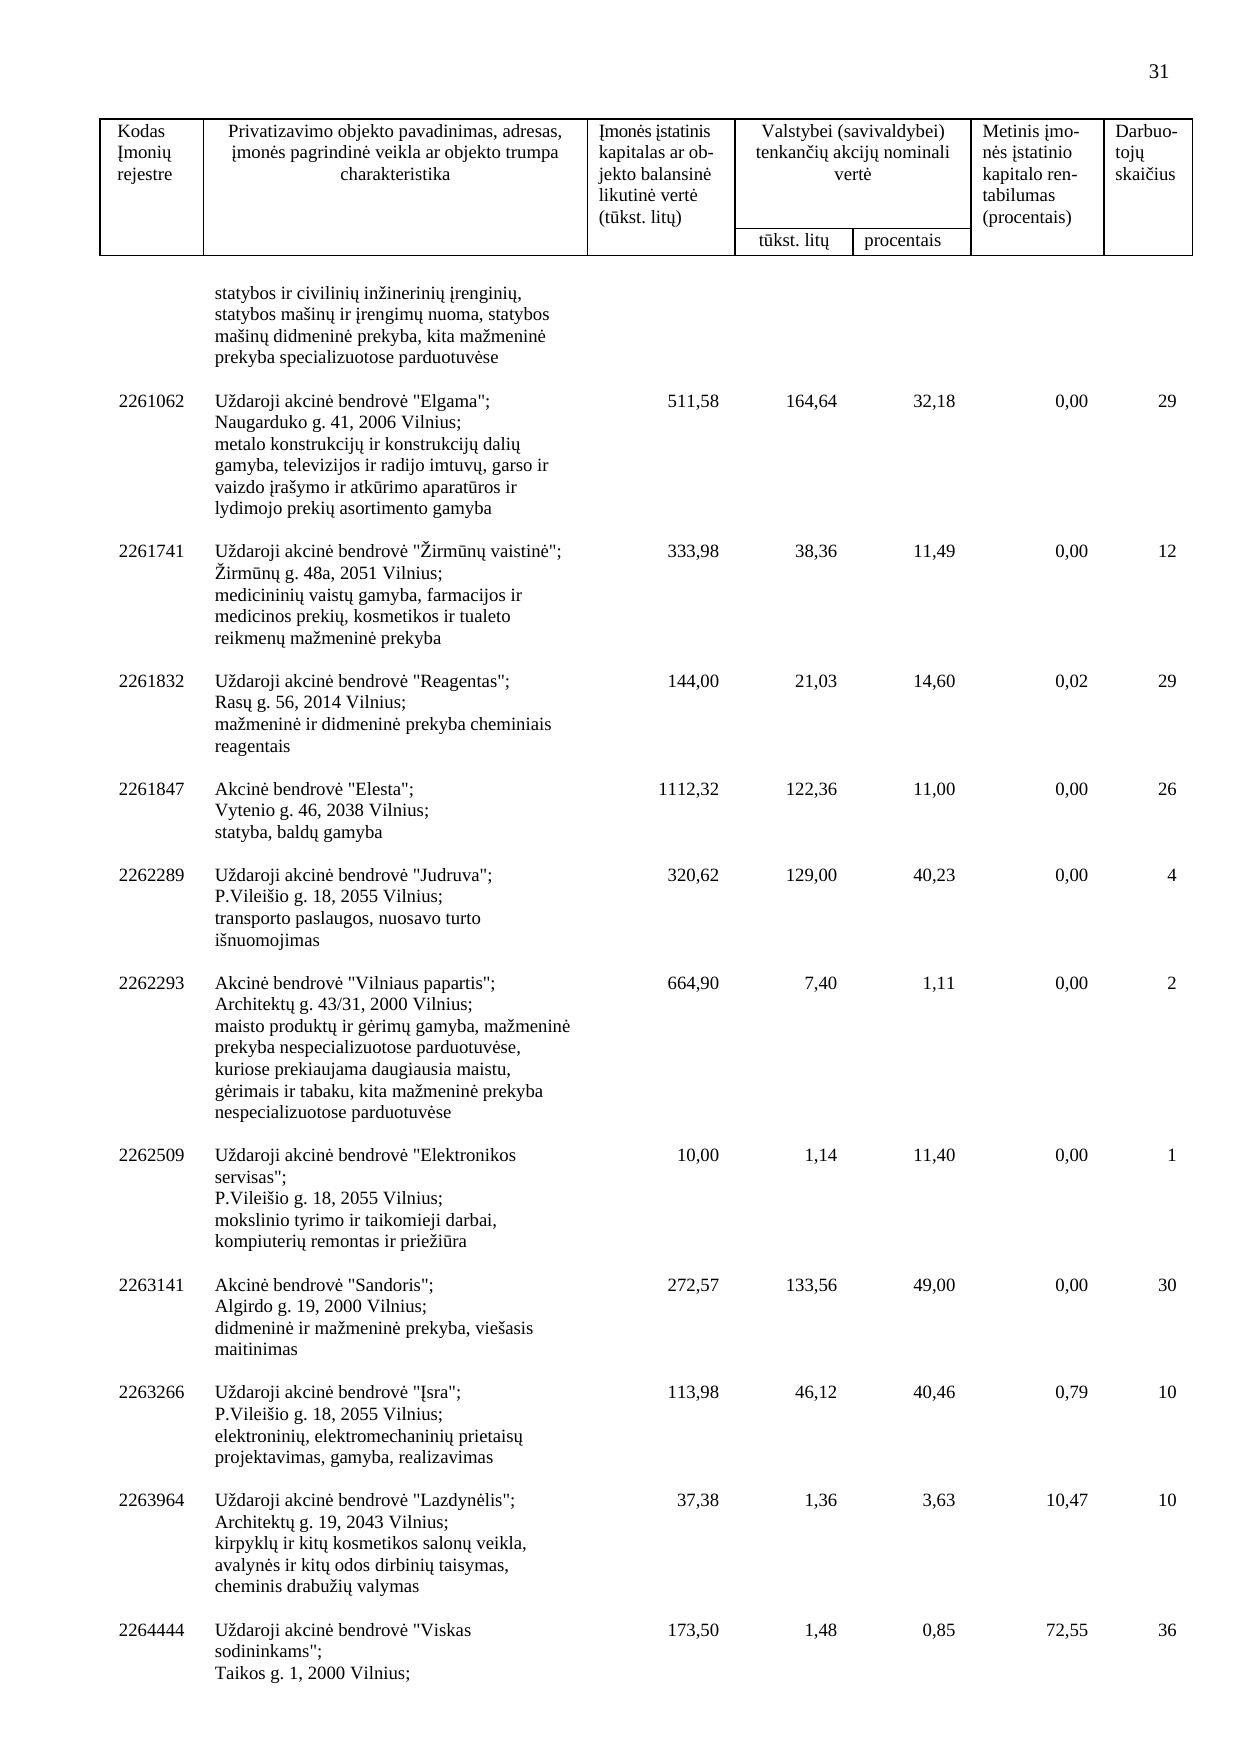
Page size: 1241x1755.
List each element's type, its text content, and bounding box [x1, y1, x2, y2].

table_cell 1112,32 [587, 778, 735, 864]
table_cell 511,58 [587, 390, 735, 540]
table_cell [203, 256, 587, 282]
table_cell procentais [854, 229, 970, 254]
table_cell 29 [1104, 390, 1192, 540]
table_cell 11,40 [853, 1144, 971, 1273]
table_cell 0,00 [971, 864, 1104, 972]
table_cell Akcinė bendrovė "Vilniaus papartis"; Architektų g. 43/31, 2000 Vilnius; maisto produktų ir gėrimų gamyba, mažmeninė prekyba nespecializuotose parduotuvėse, kuriose prekiaujama daugiausia maistu, gėrimais ir tabaku, kita mažmeninė prekyba nespecializuotose parduotuvėse [203, 972, 587, 1144]
table_cell Uždaroji akcinė bendrovė "Viskas sodininkams"; Taikos g. 1, 2000 Vilnius; [203, 1619, 587, 1683]
table_cell 0,79 [971, 1381, 1104, 1489]
table_cell [588, 228, 734, 254]
table_cell 2261062 [100, 390, 203, 540]
table_cell 0,85 [853, 1619, 971, 1683]
table_cell [587, 256, 735, 282]
table_cell 1,36 [735, 1489, 853, 1618]
table_cell [735, 282, 853, 389]
table_cell 144,00 [587, 670, 735, 778]
table_cell 0,00 [971, 778, 1104, 864]
table_cell [971, 282, 1104, 389]
table_cell 40,46 [853, 1381, 971, 1489]
table_cell Uždaroji akcinė bendrovė "Įsra"; P.Vileišio g. 18, 2055 Vilnius; elektroninių, elektromechaninių prietaisų projektavimas, gamyba, realizavimas [203, 1381, 587, 1489]
table_cell 122,36 [735, 778, 853, 864]
table_cell 49,00 [853, 1274, 971, 1381]
table_header Valstybei (savivaldybei) tenkančių akcijų nominali vertė [736, 120, 970, 227]
table_cell Uždaroji akcinė bendrovė "Žirmūnų vaistinė"; Žirmūnų g. 48a, 2051 Vilnius; medicininių vaistų gamyba, farmacijos ir medicinos prekių, kosmetikos ir tualeto reikmenų mažmeninė prekyba [203, 540, 587, 670]
table_cell [204, 228, 587, 254]
table_header Darbuo-tojų skaičius [1105, 120, 1192, 227]
table_cell Akcinė bendrovė "Sandoris"; Algirdo g. 19, 2000 Vilnius; didmeninė ir mažmeninė prekyba, viešasis maitinimas [203, 1274, 587, 1381]
table_cell 133,56 [735, 1274, 853, 1381]
table_cell 333,98 [587, 540, 735, 670]
table_cell 3,63 [853, 1489, 971, 1618]
table_cell [587, 282, 735, 389]
table_cell 30 [1104, 1274, 1192, 1381]
table_cell 2261847 [100, 778, 203, 864]
table_cell 0,00 [971, 390, 1104, 540]
table_cell 2261741 [100, 540, 203, 670]
table_cell [1105, 228, 1192, 254]
table_cell 2262289 [100, 864, 203, 972]
table_cell 10,47 [971, 1489, 1104, 1618]
table_cell 1 [1104, 1144, 1192, 1273]
table_cell 32,18 [853, 390, 971, 540]
table_cell 38,36 [735, 540, 853, 670]
table_header Kodas Įmonių rejestre [101, 120, 203, 227]
table_cell 72,55 [971, 1619, 1104, 1683]
table_cell 7,40 [735, 972, 853, 1144]
table_header Metinis įmo-nės įstatinio kapitalo ren-tabilumas (procentais) [972, 120, 1103, 227]
table_cell [853, 282, 971, 389]
table_cell 4 [1104, 864, 1192, 972]
table_cell 46,12 [735, 1381, 853, 1489]
table_cell 2262293 [100, 972, 203, 1144]
table_cell 10 [1104, 1489, 1192, 1618]
table_cell [101, 228, 203, 254]
table_cell 2263266 [100, 1381, 203, 1489]
table_cell 11,00 [853, 778, 971, 864]
table_cell 37,38 [587, 1489, 735, 1618]
table_cell Uždaroji akcinė bendrovė "Reagentas"; Rasų g. 56, 2014 Vilnius; mažmeninė ir didmeninė prekyba cheminiais reagentais [203, 670, 587, 778]
table_cell 29 [1104, 670, 1192, 778]
table_cell 272,57 [587, 1274, 735, 1381]
table_cell Uždaroji akcinė bendrovė "Lazdynėlis"; Architektų g. 19, 2043 Vilnius; kirpyklų ir kitų kosmetikos salonų veikla, avalynės ir kitų odos dirbinių taisymas, cheminis drabužių valymas [203, 1489, 587, 1618]
table_cell Akcinė bendrovė "Elesta"; Vytenio g. 46, 2038 Vilnius; statyba, baldų gamyba [203, 778, 587, 864]
table_cell 664,90 [587, 972, 735, 1144]
table_cell 11,49 [853, 540, 971, 670]
table_cell 36 [1104, 1619, 1192, 1683]
table_cell 2 [1104, 972, 1192, 1144]
table_cell 2264444 [100, 1619, 203, 1683]
table_cell [100, 256, 203, 282]
table_cell 40,23 [853, 864, 971, 972]
table_cell Uždaroji akcinė bendrovė "Elgama"; Naugarduko g. 41, 2006 Vilnius; metalo konstrukcijų ir konstrukcijų dalių gamyba, televizijos ir radijo imtuvų, garso ir vaizdo įrašymo ir atkūrimo aparatūros ir lydimojo prekių asortimento gamyba [203, 390, 587, 540]
table_cell [853, 256, 971, 282]
table_cell 10 [1104, 1381, 1192, 1489]
table_cell 173,50 [587, 1619, 735, 1683]
table_cell 12 [1104, 540, 1192, 670]
table_cell Uždaroji akcinė bendrovė "Judruva"; P.Vileišio g. 18, 2055 Vilnius; transporto paslaugos, nuosavo turto išnuomojimas [203, 864, 587, 972]
table_cell 1,48 [735, 1619, 853, 1683]
table_cell 0,00 [971, 972, 1104, 1144]
table_cell 2263964 [100, 1489, 203, 1618]
table_cell 129,00 [735, 864, 853, 972]
table_cell 0,00 [971, 1274, 1104, 1381]
table_cell 2262509 [100, 1144, 203, 1273]
table_header Įmonės įstatinis kapitalas ar ob-jekto balansinė likutinė vertė (tūkst. litų) [588, 120, 734, 227]
table_cell [1104, 282, 1192, 389]
table_cell 21,03 [735, 670, 853, 778]
table_cell 113,98 [587, 1381, 735, 1489]
table_cell 10,00 [587, 1144, 735, 1273]
table_cell 2261832 [100, 670, 203, 778]
table_cell [735, 256, 853, 282]
table_cell 2263141 [100, 1274, 203, 1381]
table_cell tūkst. litų [736, 229, 852, 254]
table_cell 26 [1104, 778, 1192, 864]
table_cell 164,64 [735, 390, 853, 540]
table_cell [100, 282, 203, 389]
table_cell [972, 228, 1103, 254]
table_cell 14,60 [853, 670, 971, 778]
table_cell 0,00 [971, 1144, 1104, 1273]
table_cell 320,62 [587, 864, 735, 972]
table_cell 1,11 [853, 972, 971, 1144]
table_cell [1104, 256, 1192, 282]
table_header Privatizavimo objekto pavadinimas, adresas, įmonės pagrindinė veikla ar objekto trumpa charakteristika [204, 120, 587, 227]
table_cell statybos ir civilinių inžinerinių įrenginių, statybos mašinų ir įrengimų nuoma, statybos mašinų didmeninė prekyba, kita mažmeninė prekyba specializuotose parduotuvėse [203, 282, 587, 389]
table_cell 0,00 [971, 540, 1104, 670]
table_cell 0,02 [971, 670, 1104, 778]
table_cell [971, 256, 1104, 282]
table_cell 1,14 [735, 1144, 853, 1273]
table_cell Uždaroji akcinė bendrovė "Elektronikos servisas"; P.Vileišio g. 18, 2055 Vilnius; mokslinio tyrimo ir taikomieji darbai, kompiuterių remontas ir priežiūra [203, 1144, 587, 1273]
